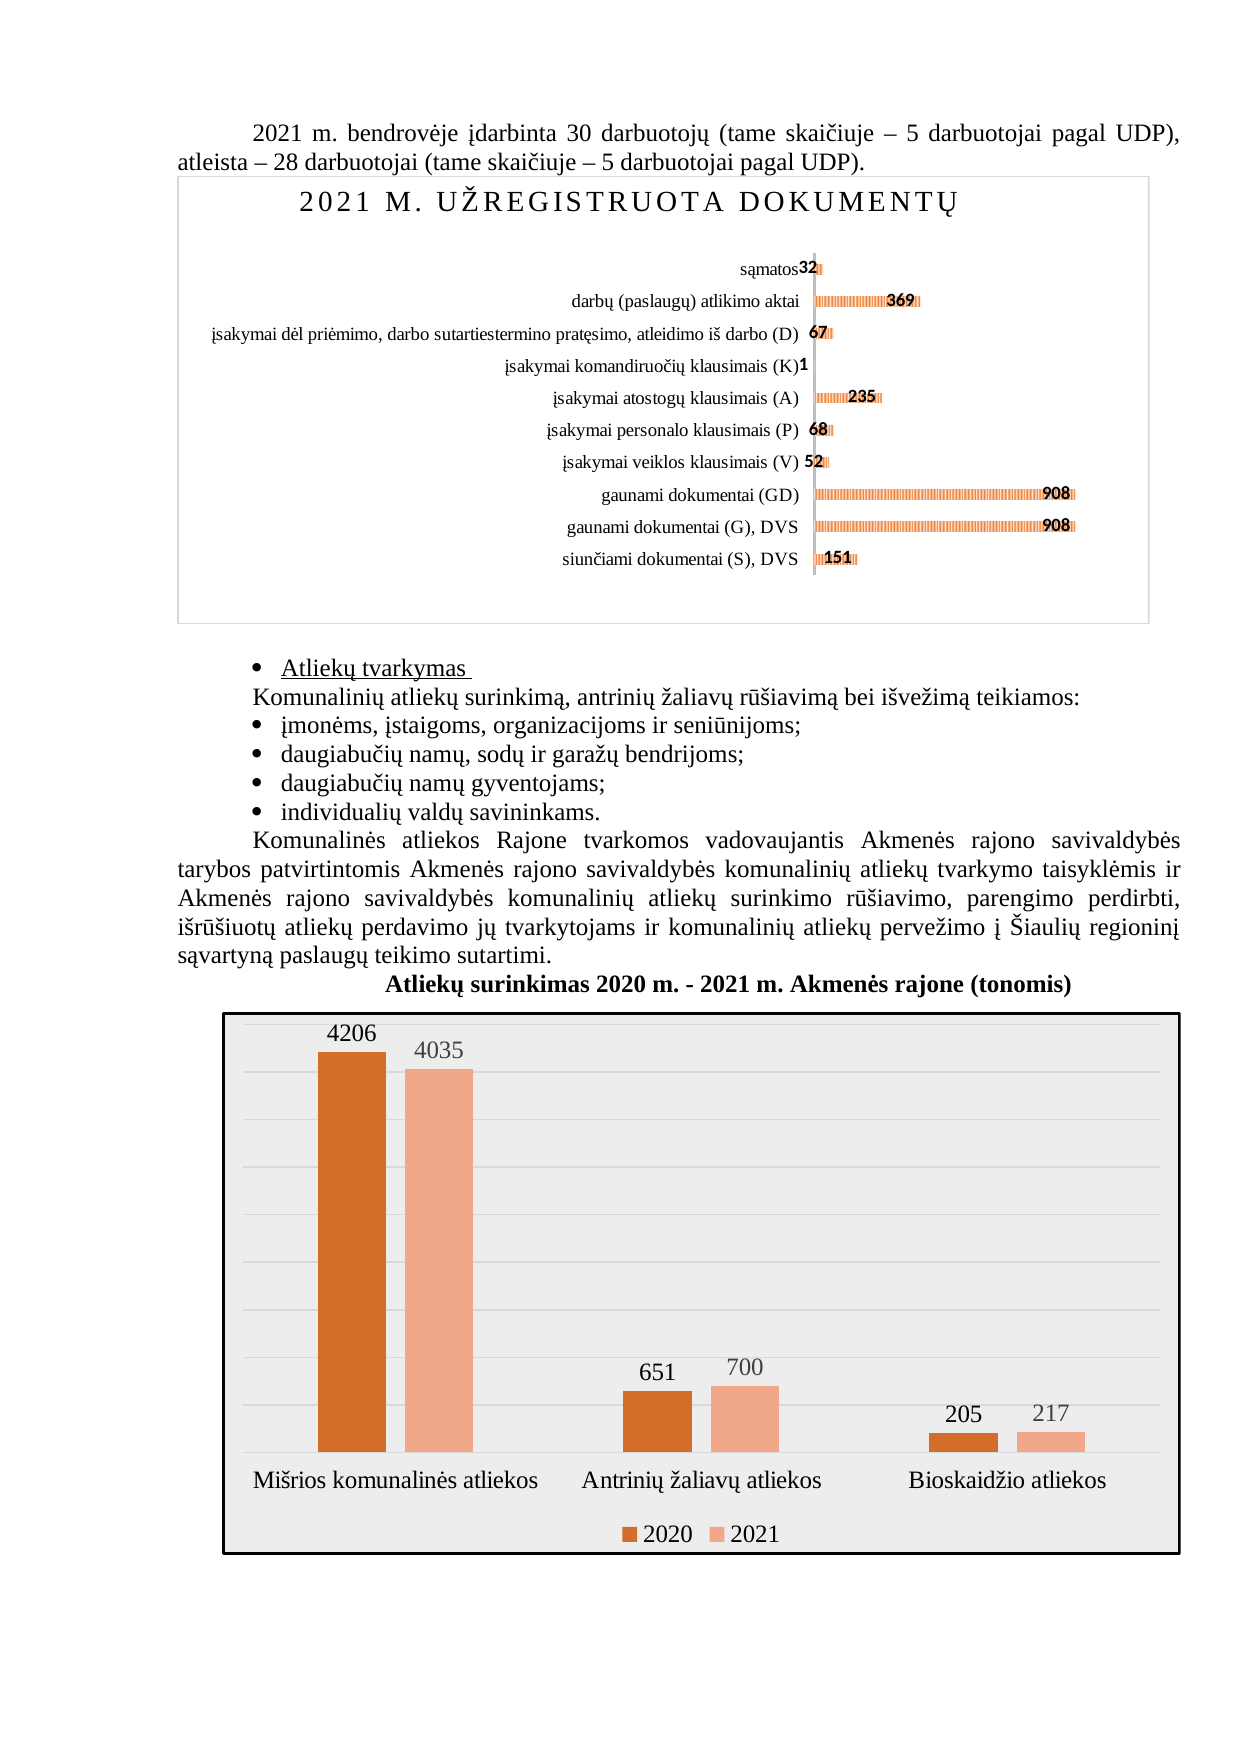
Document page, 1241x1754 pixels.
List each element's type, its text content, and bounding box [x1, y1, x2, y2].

list daugiabučių namų gyventojams; [177, 768, 1181, 797]
text 2021 m. bendrovėje įdarbinta 30 darbuotojų (tame skaičiuje – 5 darbuotojai pagal UDP), atleista – 28 darbuotojai (tame skaičiuje – 5 darbuotojai pagal UDP). [177, 118, 1181, 176]
text Komunalinės atliekos Rajone tvarkomos vadovaujantis Akmenės rajono savivaldybės tarybos patvirtintomis Akmenės rajono savivaldybės komunalinių atliekų tvarkymo taisyklėmis ir Akmenės rajono savivaldybės komunalinių atliekų surinkimo rūšiavimo, parengimo perdirbti, išrūšiuotų atliekų perdavimo jų tvarkytojams ir komunalinių atliekų pervežimo į Šiaulių regioninį sąvartyną paslaugų teikimo sutartimi. [177, 826, 1181, 969]
list įmonėms, įstaigoms, organizacijoms ir seniūnijoms; [177, 711, 1181, 739]
list Atliekų tvarkymas [177, 653, 1181, 682]
list daugiabučių namų, sodų ir garažų bendrijoms; [177, 739, 1181, 768]
list individualių valdų savininkams. [177, 797, 1181, 826]
text Atliekų surinkimas 2020 m. - 2021 m. Akmenės rajone (tonomis) [385, 969, 1181, 998]
text Komunalinių atliekų surinkimą, antrinių žaliavų rūšiavimą bei išvežimą teikiamos: [177, 682, 1181, 711]
